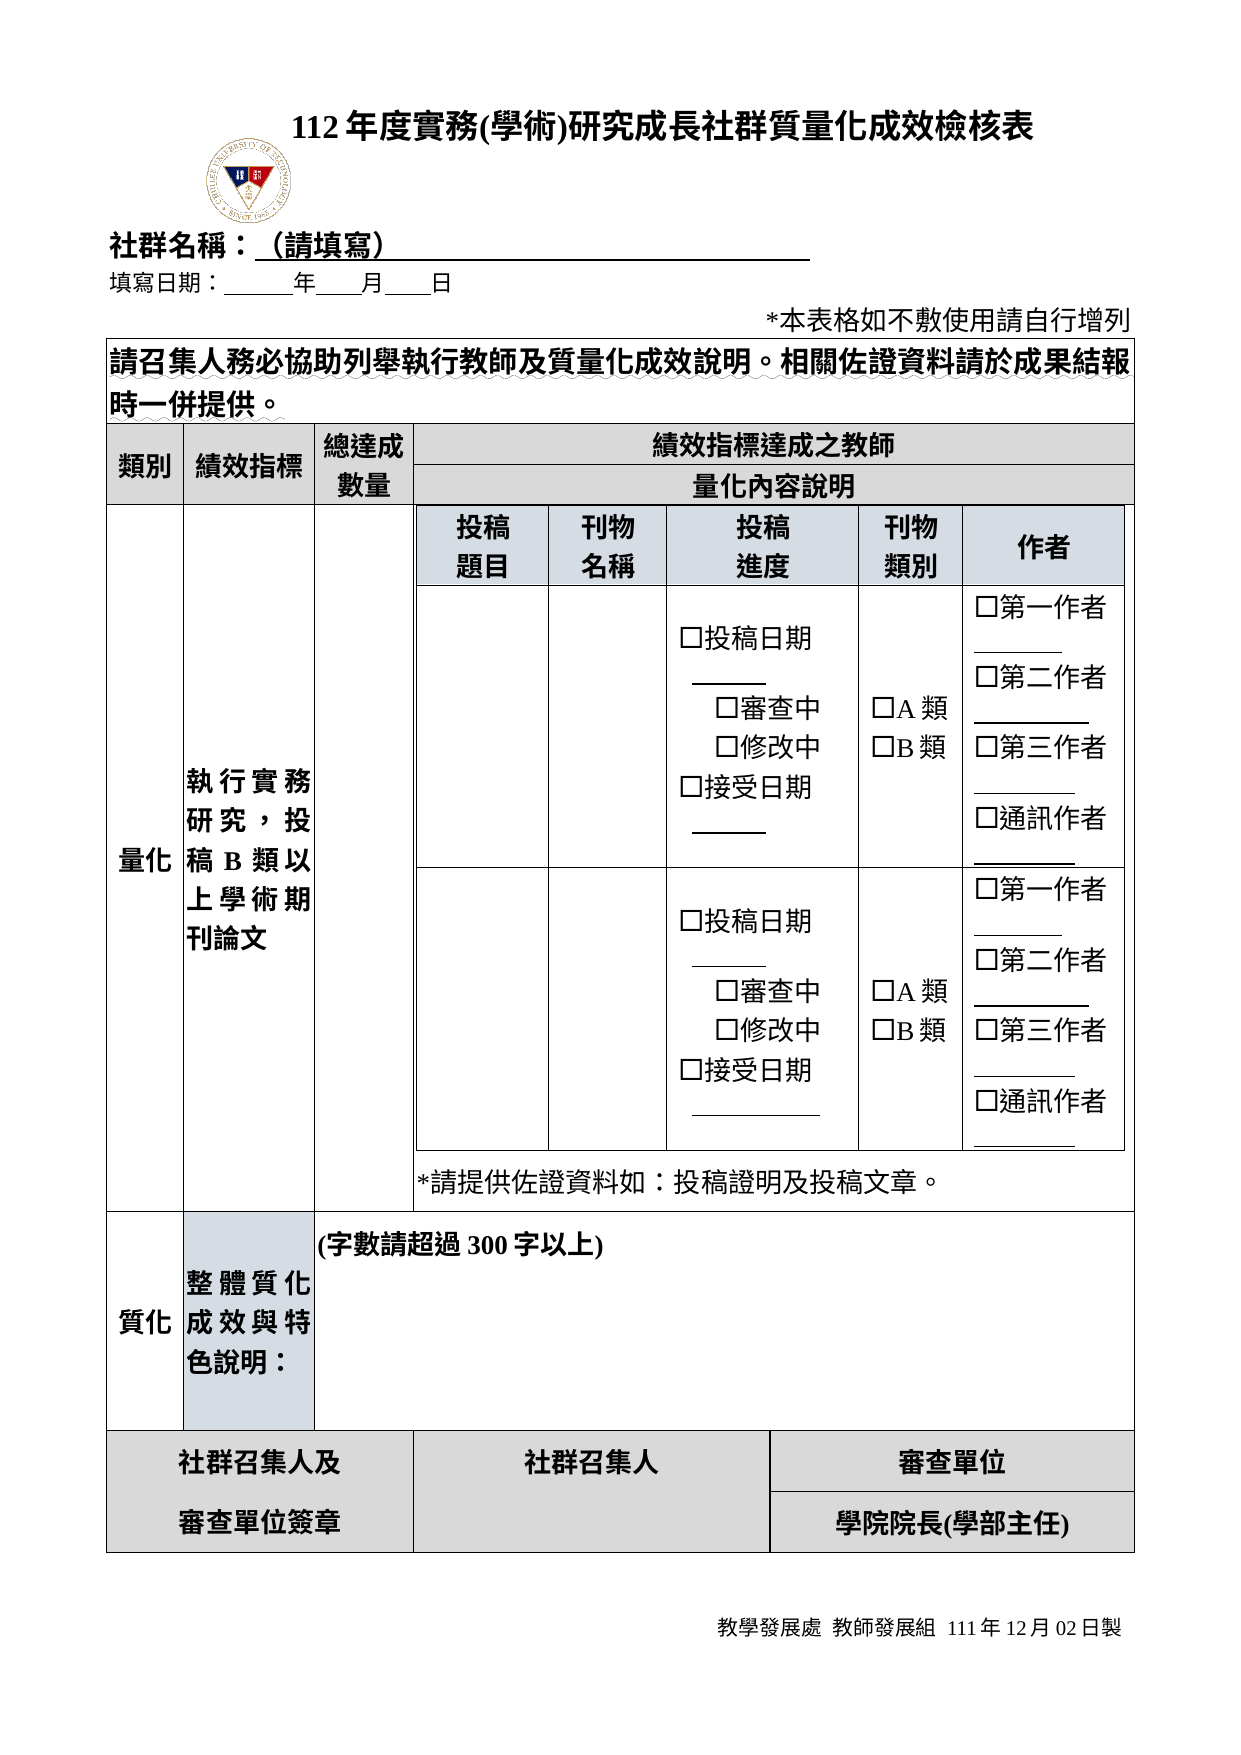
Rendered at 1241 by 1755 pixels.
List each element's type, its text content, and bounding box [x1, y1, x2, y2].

table_cell [315, 505, 413, 1211]
table_cell [417, 586, 548, 867]
table_cell 請召集人務必協助列舉執行教師及質量化成效說明。相關佐證資料請於成果結報時一併提供。 [107, 339, 1134, 423]
table_cell A類 B類 [859, 586, 962, 867]
table_cell 量化內容說明 [414, 465, 1134, 504]
table_cell 類別 [107, 424, 183, 504]
table_cell 質化 [107, 1212, 183, 1430]
table_cell 社群召集人及 審查單位簽章 [107, 1431, 413, 1552]
table_cell 總達成 數量 [315, 424, 413, 504]
table_cell (字數請超過300字以上) [315, 1212, 1134, 1430]
table_header 刊物 類別 [859, 506, 962, 584]
table_cell 第一作者 第二作者 第三作者 通訊作者 [963, 586, 1124, 867]
table_cell [549, 868, 666, 1150]
table_cell 量化 [107, 505, 183, 1211]
table_cell A類 B類 [859, 868, 962, 1150]
table_cell 學院院長(學部主任) [771, 1492, 1134, 1552]
table_cell 社群名稱：（請填寫） 填寫日期： 年 月 日 *本表格如不敷使用請自行增列 [107, 223, 1134, 338]
table_cell 投稿日期 審查中 修改中 接受日期 [667, 586, 858, 867]
table_header 刊物 名稱 [549, 506, 666, 584]
table_cell 整體質化成效與特色說明： [184, 1212, 314, 1430]
table_cell 投稿日期 審查中 修改中 接受日期 [667, 868, 858, 1150]
table_cell 績效指標 [184, 424, 314, 504]
table_header 投稿 題目 [417, 506, 548, 584]
table_cell [417, 868, 548, 1150]
table_header 投稿 進度 [667, 506, 858, 584]
table_cell 社群召集人 [414, 1431, 769, 1552]
table_cell [549, 586, 666, 867]
table_header 作者 [963, 506, 1124, 584]
table_cell 執行實務研究，投稿B類以上學術期刊論文 [184, 505, 314, 1211]
table_header 112年度實務(學術)研究成長社群質量化成效檢核表 [107, 100, 1134, 223]
table_cell 第一作者 第二作者 第三作者 通訊作者 [963, 868, 1124, 1150]
table_cell *請提供佐證資料如：投稿證明及投稿文章。 [414, 505, 1134, 1211]
table_cell 審查單位 [771, 1431, 1134, 1491]
table_cell 績效指標達成之教師 [414, 424, 1134, 464]
